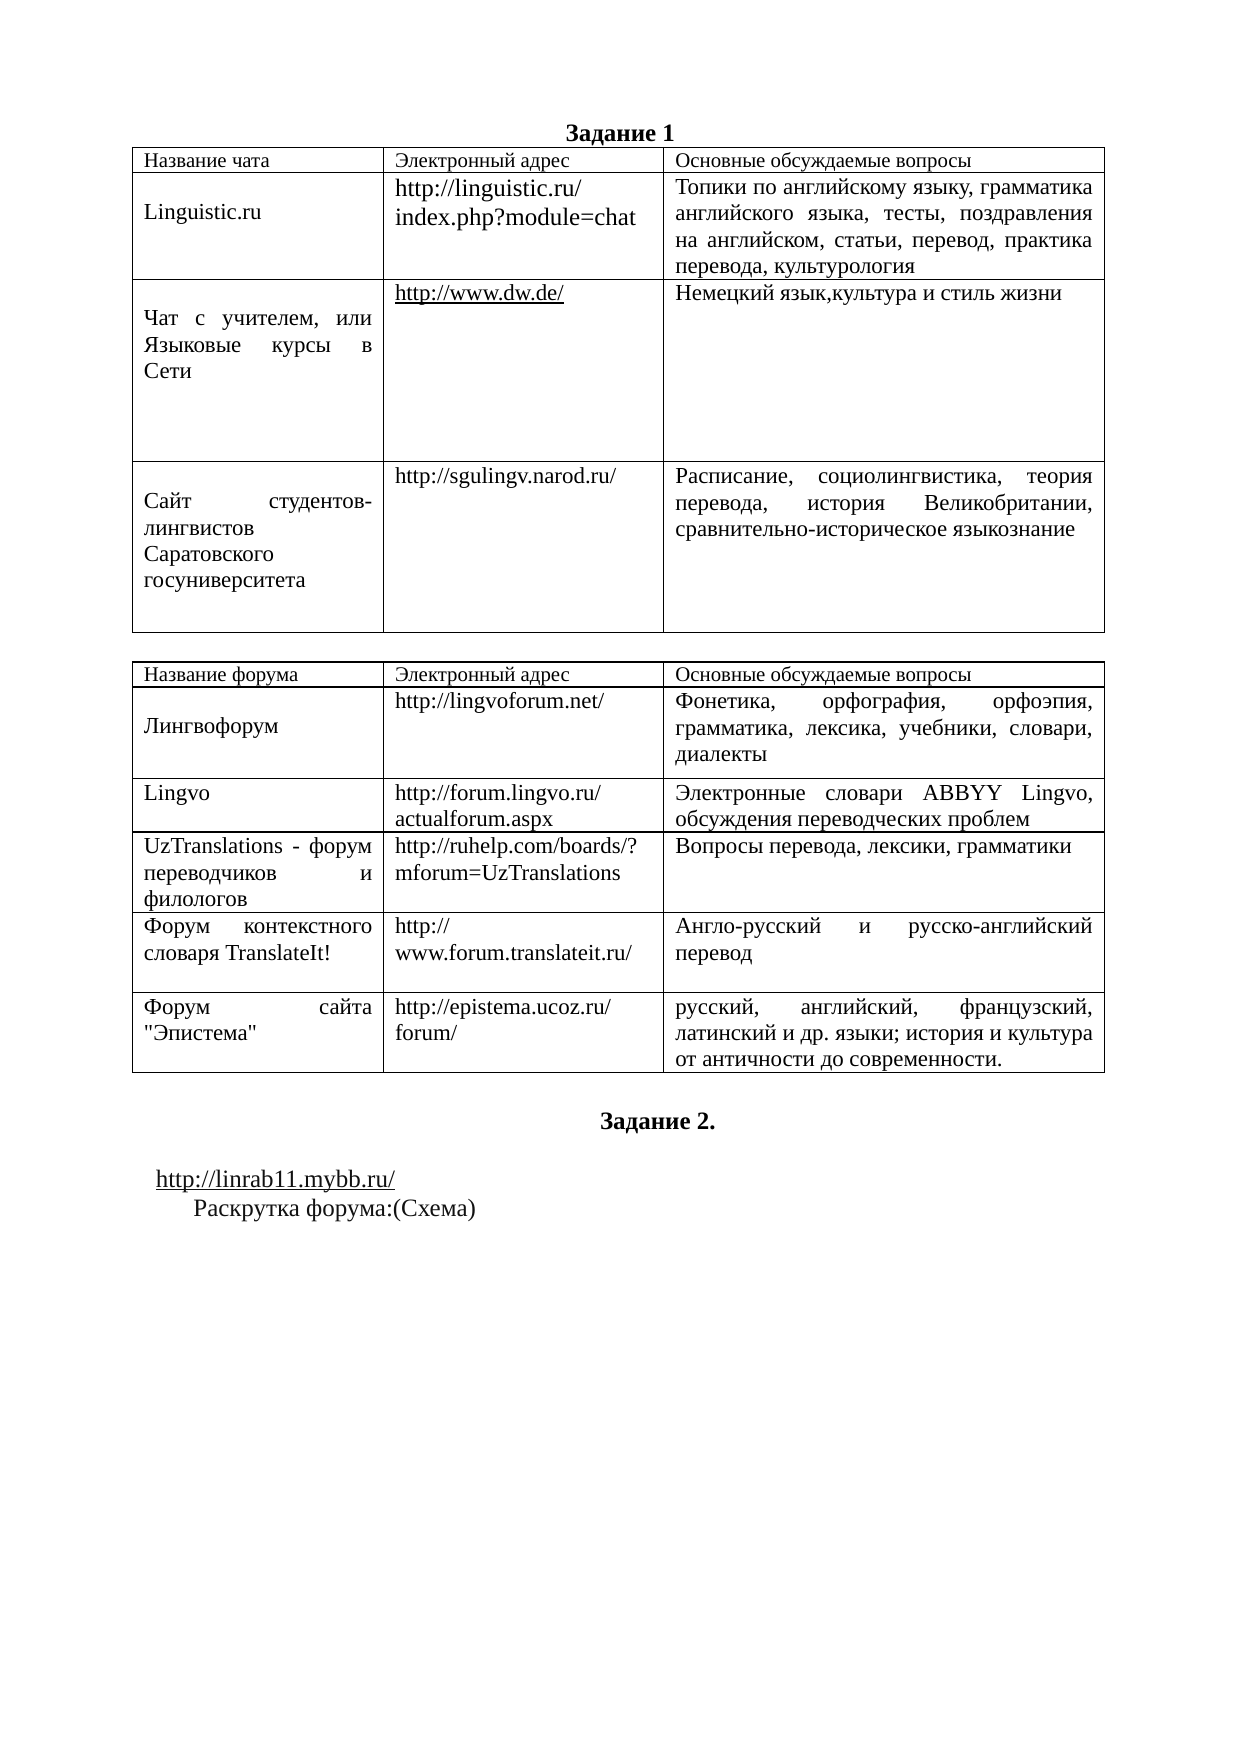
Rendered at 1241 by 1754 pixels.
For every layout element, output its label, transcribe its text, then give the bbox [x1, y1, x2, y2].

table_cell Linguistic.ru [133, 173, 383, 278]
table_cell Расписание, социолингвистика, теория перевода, история Великобритании, сравнительно-историческое языкознание [664, 462, 1104, 632]
table_cell http://www.dw.de/ [384, 280, 663, 461]
table_cell Электронные словари ABBYY Lingvo, обсуждения переводческих проблем [664, 779, 1104, 831]
table_cell http://sgulingv.narod.ru/ [384, 462, 663, 632]
table_header Электронный адрес [384, 148, 663, 172]
table_cell http://lingvoforum.net/ [384, 688, 663, 778]
text Раскрутка форума:(Схема) [193, 1193, 1122, 1221]
table_cell Чат с учителем, или Языковые курсы в Сети [133, 280, 383, 461]
table_cell Немецкий язык,культура и стиль жизни [664, 280, 1104, 461]
table_cell http://www.forum.translateit.ru/ [384, 913, 663, 992]
table_cell Фонетика, орфография, орфоэпия, грамматика, лексика, учебники, словари, диалекты [664, 688, 1104, 778]
table_cell http://forum.lingvo.ru/actualforum.aspx [384, 779, 663, 831]
table_cell http://epistema.ucoz.ru/forum/ [384, 993, 663, 1072]
table_cell http://ruhelp.com/boards/?mforum=UzTranslations [384, 833, 663, 912]
table_cell Lingvo [133, 779, 383, 831]
table_header Основные обсуждаемые вопросы [664, 663, 1104, 686]
text Задание 2. [193, 1106, 1122, 1135]
table_header Основные обсуждаемые вопросы [664, 148, 1104, 172]
table_cell Сайт студентов-лингвистов Саратовского госуниверситета [133, 462, 383, 632]
table_header Название чата [133, 148, 383, 172]
table_cell UzTranslations - форум переводчиков и филологов [133, 833, 383, 912]
table_cell Вопросы перевода, лексики, грамматики [664, 833, 1104, 912]
table_cell Форум сайта "Эпистема" [133, 993, 383, 1072]
table_cell Форум контекстного словаря TranslateIt! [133, 913, 383, 992]
table_header Электронный адрес [384, 663, 663, 686]
table_cell Англо-русский и русско-английский перевод [664, 913, 1104, 992]
table_cell Топики по английскому языку, грамматика английского языка, тесты, поздравления на английском, статьи, перевод, практика перевода, культурология [664, 173, 1104, 278]
text Задание 1 [118, 118, 1122, 147]
table_header Название форума [133, 663, 383, 686]
list http://linrab11.mybb.ru/ [118, 1164, 1122, 1193]
table_cell Лингвофорум [133, 688, 383, 778]
table_cell русский, английский, французский, латинский и др. языки; история и культура от античности до современности. [664, 993, 1104, 1072]
table_cell http://linguistic.ru/index.php?module=chat [384, 173, 663, 278]
